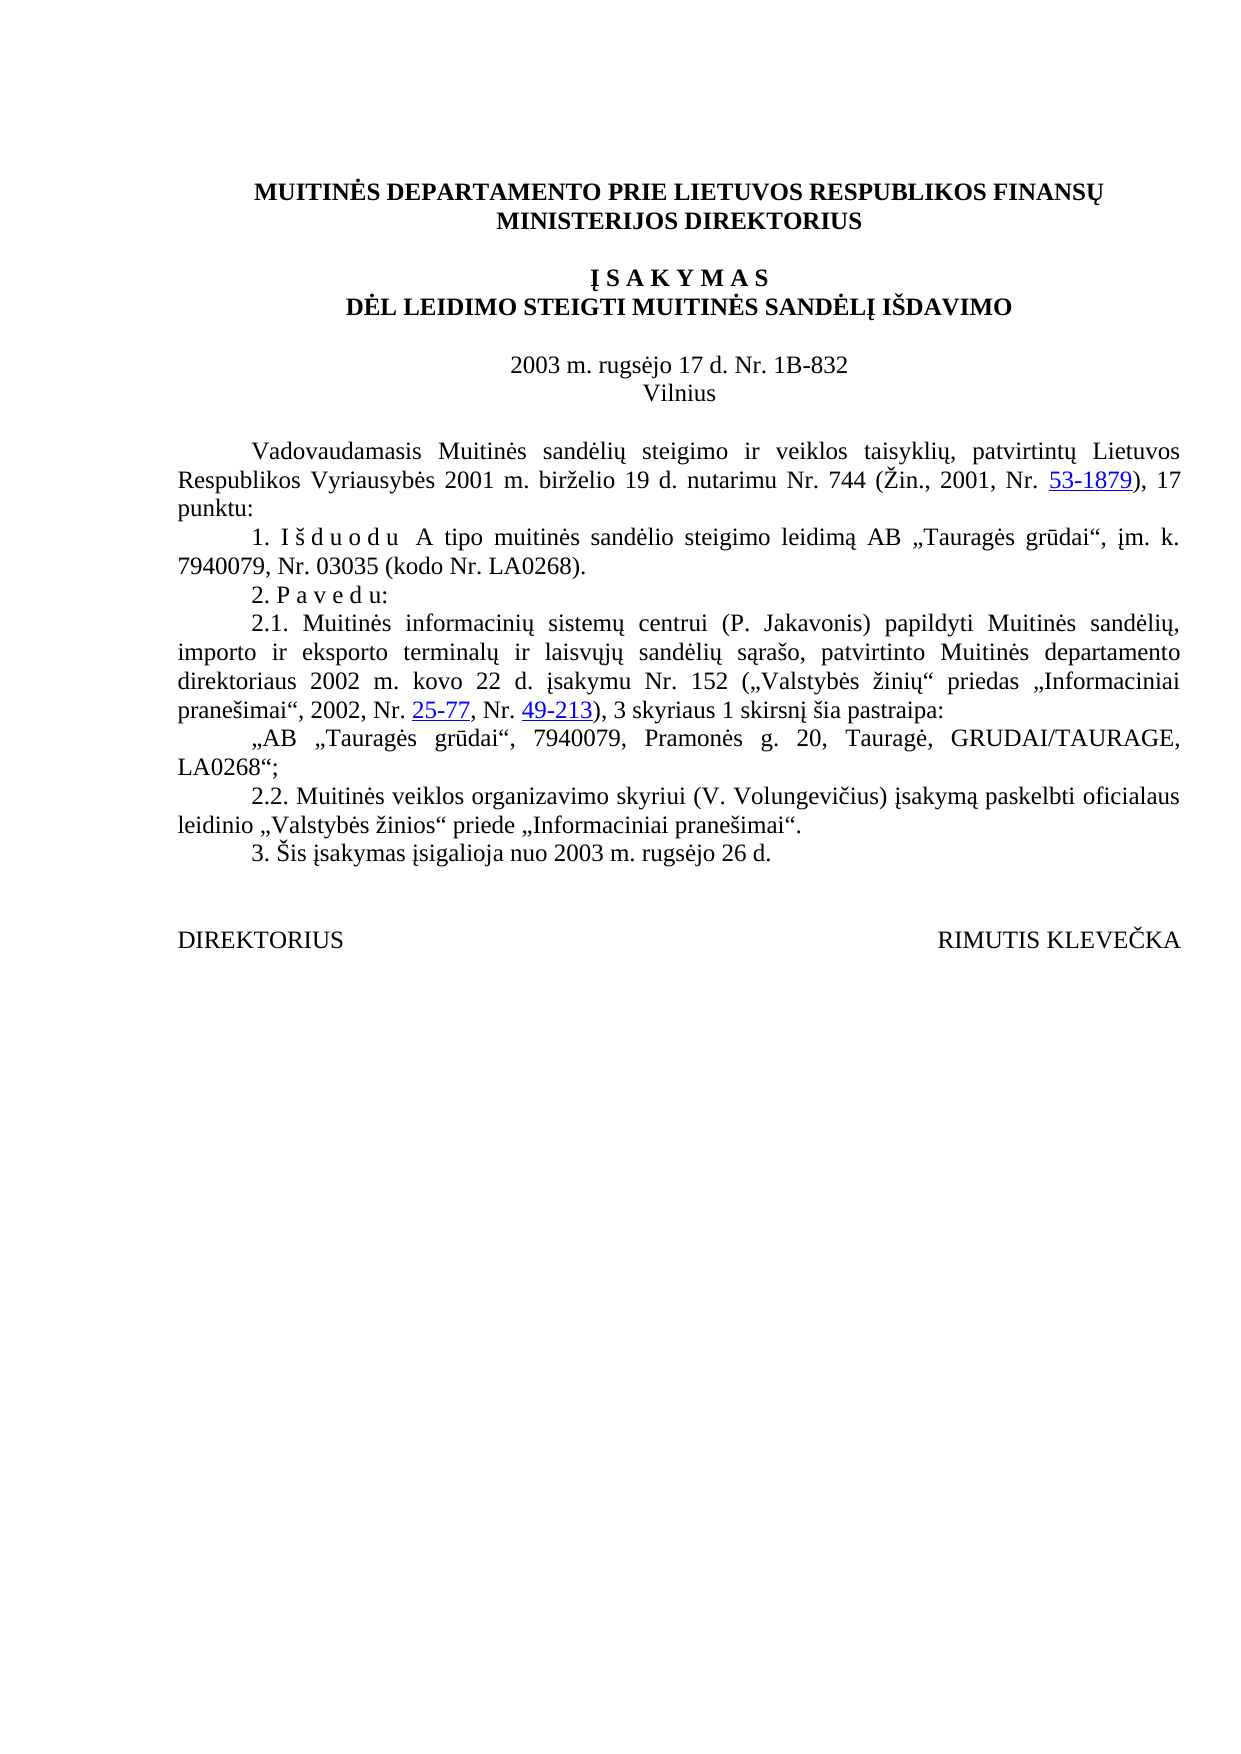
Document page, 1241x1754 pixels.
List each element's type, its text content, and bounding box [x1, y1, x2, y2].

text Vadovaudamasis Muitinės sandėlių steigimo ir veiklos taisyklių, patvirtintų Lietuvos Respublikos Vyriausybės 2001 m. birželio 19 d. nutarimu Nr. 744 (Žin., 2001, Nr. 53-1879), 17 punktu: [177, 436, 1181, 522]
text DĖL LEIDIMO STEIGTI MUITINĖS SANDĖLĮ IŠDAVIMO [177, 292, 1181, 321]
text MUITINĖS DEPARTAMENTO PRIE LIETUVOS RESPUBLIKOS FINANSŲ MINISTERIJOS DIREKTORIUS [177, 177, 1181, 235]
text 2.1. Muitinės informacinių sistemų centrui (P. Jakavonis) papildyti Muitinės sandėlių, importo ir eksporto terminalų ir laisvųjų sandėlių sąrašo, patvirtinto Muitinės departamento direktoriaus 2002 m. kovo 22 d. įsakymu Nr. 152 („Valstybės žinių“ priedas „Informaciniai pranešimai“, 2002, Nr. 25-77, Nr. 49-213), 3 skyriaus 1 skirsnį šia pastraipa: [177, 608, 1181, 723]
text 2003 m. rugsėjo 17 d. Nr. 1B-832 [177, 350, 1181, 378]
text 2. Pavedu: [177, 580, 1181, 608]
text DIREKTORIUS RIMUTIS KLEVEČKA [177, 925, 1181, 953]
text „AB „Tauragės grūdai“, 7940079, Pramonės g. 20, Tauragė, GRUDAI/TAURAGE, LA0268“; [177, 723, 1181, 781]
text Į S A K Y M A S [177, 263, 1181, 292]
text 3. Šis įsakymas įsigalioja nuo 2003 m. rugsėjo 26 d. [177, 838, 1181, 867]
text 1. Išduodu A tipo muitinės sandėlio steigimo leidimą AB „Tauragės grūdai“, įm. k. 7940079, Nr. 03035 (kodo Nr. LA0268). [177, 522, 1181, 580]
text 2.2. Muitinės veiklos organizavimo skyriui (V. Volungevičius) įsakymą paskelbti oficialaus leidinio „Valstybės žinios“ priede „Informaciniai pranešimai“. [177, 781, 1181, 838]
text Vilnius [177, 378, 1181, 407]
